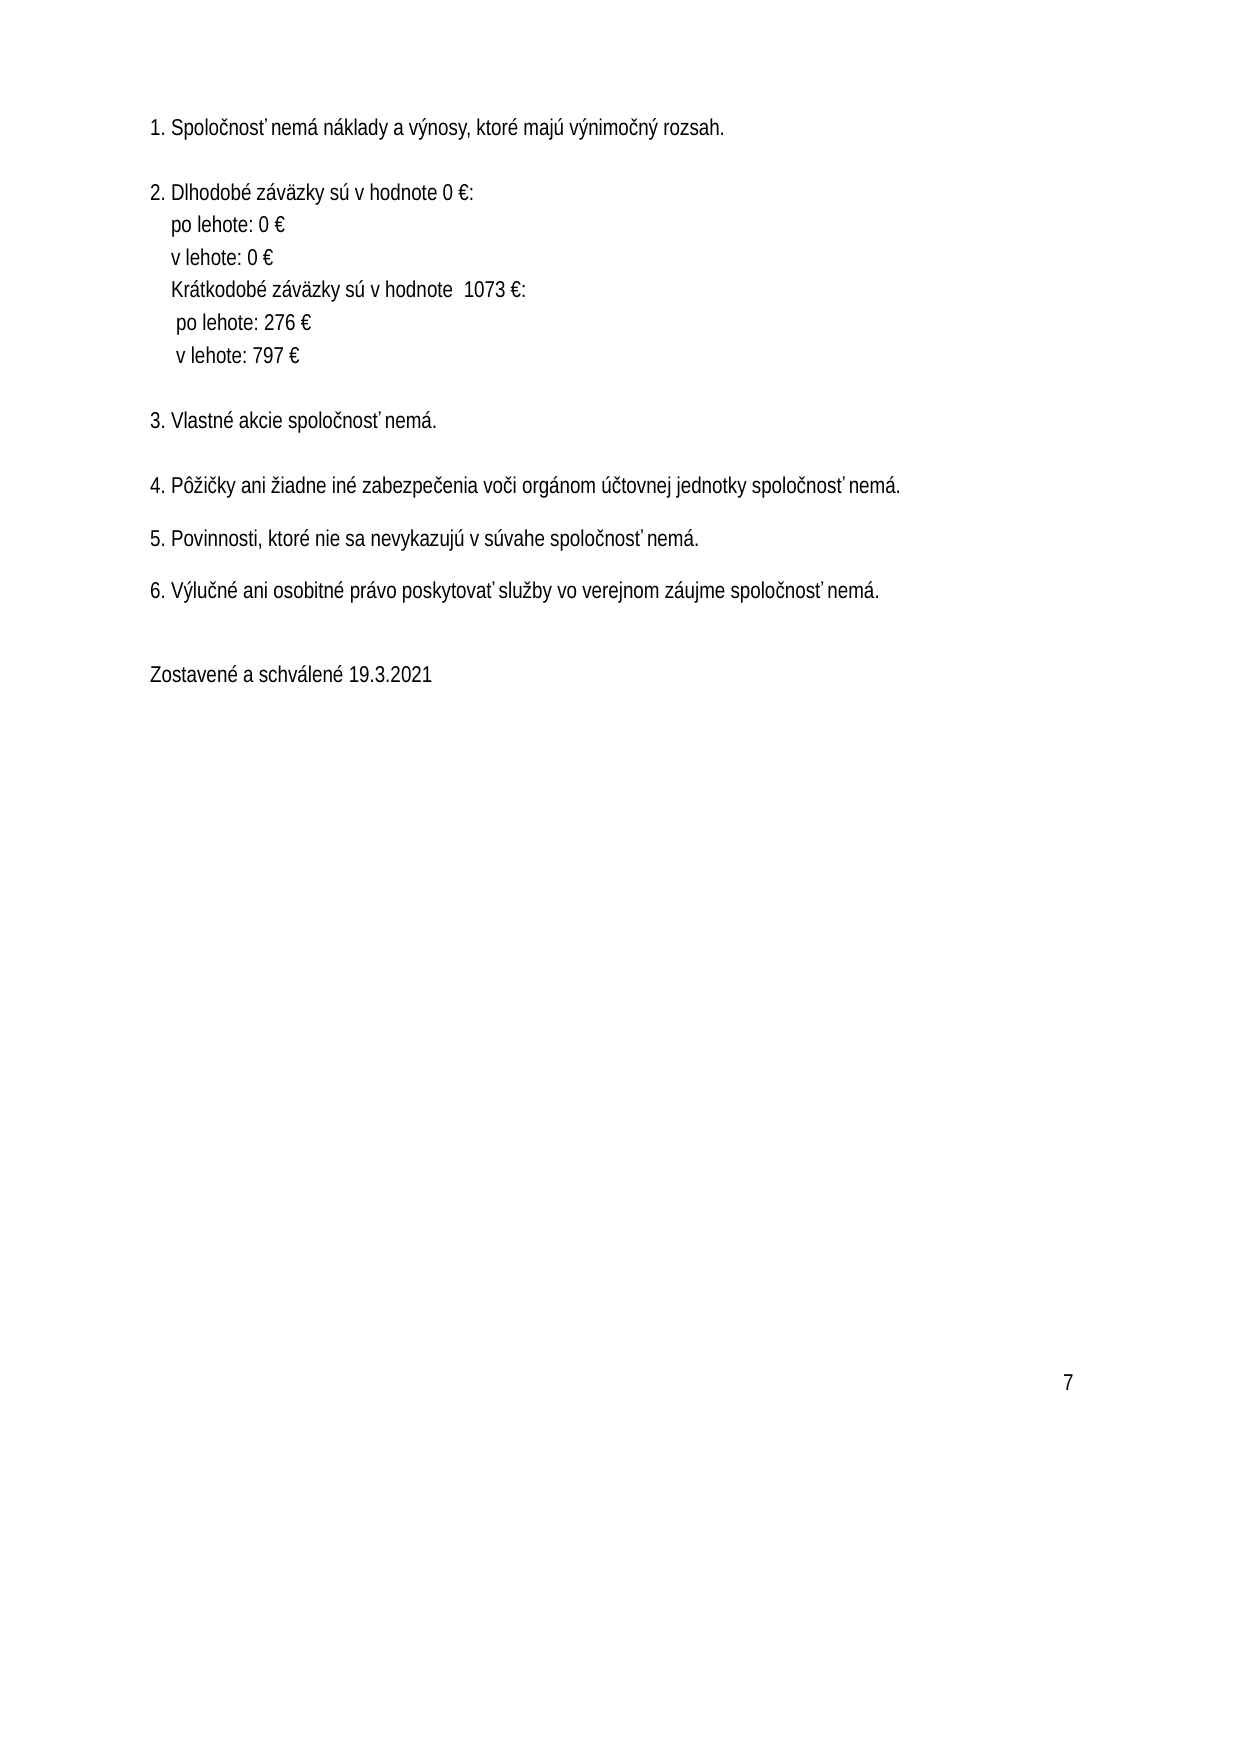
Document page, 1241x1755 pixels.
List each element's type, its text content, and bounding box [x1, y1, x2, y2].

text Zostavené a schválené 19.3.2021 [150, 661, 1090, 688]
text 2. Dlhodobé záväzky sú v hodnote 0 €: [150, 179, 1090, 205]
text 4. Pôžičky ani žiadne iné zabezpečenia voči orgánom účtovnej jednotky spoločnosť nemá. [150, 472, 1090, 498]
text 7 [150, 1368, 1090, 1395]
text v lehote: 797 € [150, 342, 1090, 368]
text 5. Povinnosti, ktoré nie sa nevykazujú v súvahe spoločnosť nemá. [150, 525, 1090, 551]
text po lehote: 276 € [150, 309, 1090, 335]
text 3. Vlastné akcie spoločnosť nemá. [150, 407, 1090, 433]
text Krátkodobé záväzky sú v hodnote 1073 €: [150, 276, 1090, 303]
text po lehote: 0 € [150, 211, 1090, 238]
text 6. Výlučné ani osobitné právo poskytovať služby vo verejnom záujme spoločnosť nemá. [150, 577, 1090, 604]
text v lehote: 0 € [150, 244, 1090, 270]
text 1. Spoločnosť nemá náklady a výnosy, ktoré majú výnimočný rozsah. [150, 113, 1090, 140]
